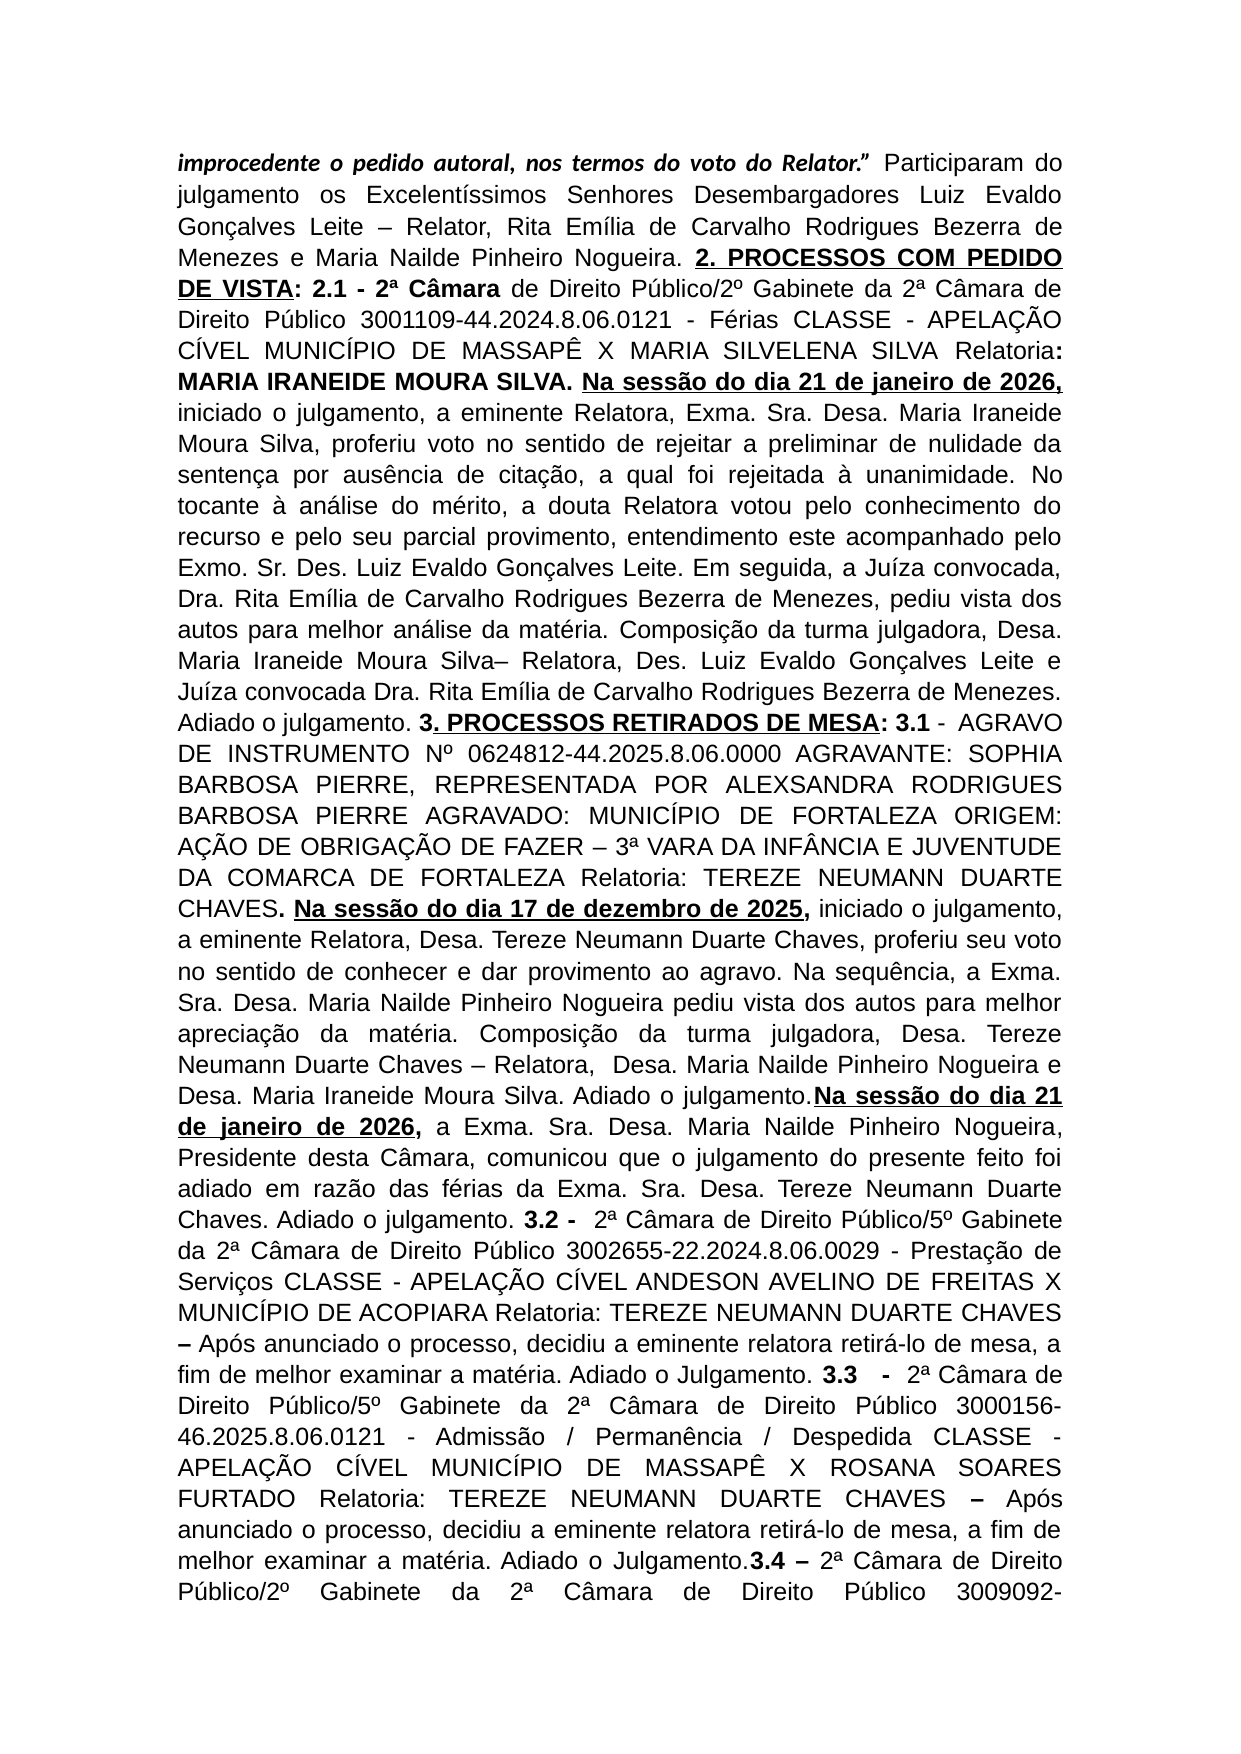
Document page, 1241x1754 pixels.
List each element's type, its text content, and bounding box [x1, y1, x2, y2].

text improcedente o pedido autoral, nos termos do voto do Relator.” Participaram do julgamento os Excelentíssimos Senhores Desembargadores Luiz Evaldo Gonçalves Leite – Relator, Rita Emília de Carvalho Rodrigues Bezerra de Menezes e Maria Nailde Pinheiro Nogueira. 2. PROCESSOS COM PEDIDO DE VISTA: 2.1 - 2ª Câmara de Direito Público/2º Gabinete da 2ª Câmara de Direito Público 3001109-44.2024.8.06.0121 - Férias CLASSE - APELAÇÃO CÍVEL MUNICÍPIO DE MASSAPÊ X MARIA SILVELENA SILVA Relatoria: MARIA IRANEIDE MOURA SILVA. Na sessão do dia 21 de janeiro de 2026, iniciado o julgamento, a eminente Relatora, Exma. Sra. Desa. Maria Iraneide Moura Silva, proferiu voto no sentido de rejeitar a preliminar de nulidade da sentença por ausência de citação, a qual foi rejeitada à unanimidade. No tocante à análise do mérito, a douta Relatora votou pelo conhecimento do recurso e pelo seu parcial provimento, entendimento este acompanhado pelo Exmo. Sr. Des. Luiz Evaldo Gonçalves Leite. Em seguida, a Juíza convocada, Dra. Rita Emília de Carvalho Rodrigues Bezerra de Menezes, pediu vista dos autos para melhor análise da matéria. Composição da turma julgadora, Desa. Maria Iraneide Moura Silva– Relatora, Des. Luiz Evaldo Gonçalves Leite e Juíza convocada Dra. Rita Emília de Carvalho Rodrigues Bezerra de Menezes. Adiado o julgamento. 3. PROCESSOS RETIRADOS DE MESA: 3.1 - AGRAVO DE INSTRUMENTO Nº 0624812-44.2025.8.06.0000 AGRAVANTE: SOPHIA BARBOSA PIERRE, REPRESENTADA POR ALEXSANDRA RODRIGUES BARBOSA PIERRE AGRAVADO: MUNICÍPIO DE FORTALEZA ORIGEM: AÇÃO DE OBRIGAÇÃO DE FAZER – 3ª VARA DA INFÂNCIA E JUVENTUDE DA COMARCA DE FORTALEZA Relatoria: TEREZE NEUMANN DUARTE CHAVES. Na sessão do dia 17 de dezembro de 2025, iniciado o julgamento, a eminente Relatora, Desa. Tereze Neumann Duarte Chaves, proferiu seu voto no sentido de conhecer e dar provimento ao agravo. Na sequência, a Exma. Sra. Desa. Maria Nailde Pinheiro Nogueira pediu vista dos autos para melhor apreciação da matéria. Composição da turma julgadora, Desa. Tereze Neumann Duarte Chaves – Relatora, Desa. Maria Nailde Pinheiro Nogueira e Desa. Maria Iraneide Moura Silva. Adiado o julgamento.Na sessão do dia 21 de janeiro de 2026, a Exma. Sra. Desa. Maria Nailde Pinheiro Nogueira, Presidente desta Câmara, comunicou que o julgamento do presente feito foi adiado em razão das férias da Exma. Sra. Desa. Tereze Neumann Duarte Chaves. Adiado o julgamento. 3.2 - 2ª Câmara de Direito Público/5º Gabinete da 2ª Câmara de Direito Público 3002655-22.2024.8.06.0029 - Prestação de Serviços CLASSE - APELAÇÃO CÍVEL ANDESON AVELINO DE FREITAS X MUNICÍPIO DE ACOPIARA Relatoria: TEREZE NEUMANN DUARTE CHAVES – Após anunciado o processo, decidiu a eminente relatora retirá-lo de mesa, a fim de melhor examinar a matéria. Adiado o Julgamento. 3.3 - 2ª Câmara de Direito Público/5º Gabinete da 2ª Câmara de Direito Público 3000156-46.2025.8.06.0121 - Admissão / Permanência / Despedida CLASSE - APELAÇÃO CÍVEL MUNICÍPIO DE MASSAPÊ X ROSANA SOARES FURTADO Relatoria: TEREZE NEUMANN DUARTE CHAVES – Após anunciado o processo, decidiu a eminente relatora retirá-lo de mesa, a fim de melhor examinar a matéria. Adiado o Julgamento.3.4 – 2ª Câmara de Direito Público/2º Gabinete da 2ª Câmara de Direito Público 3009092- [177, 148, 1063, 1606]
